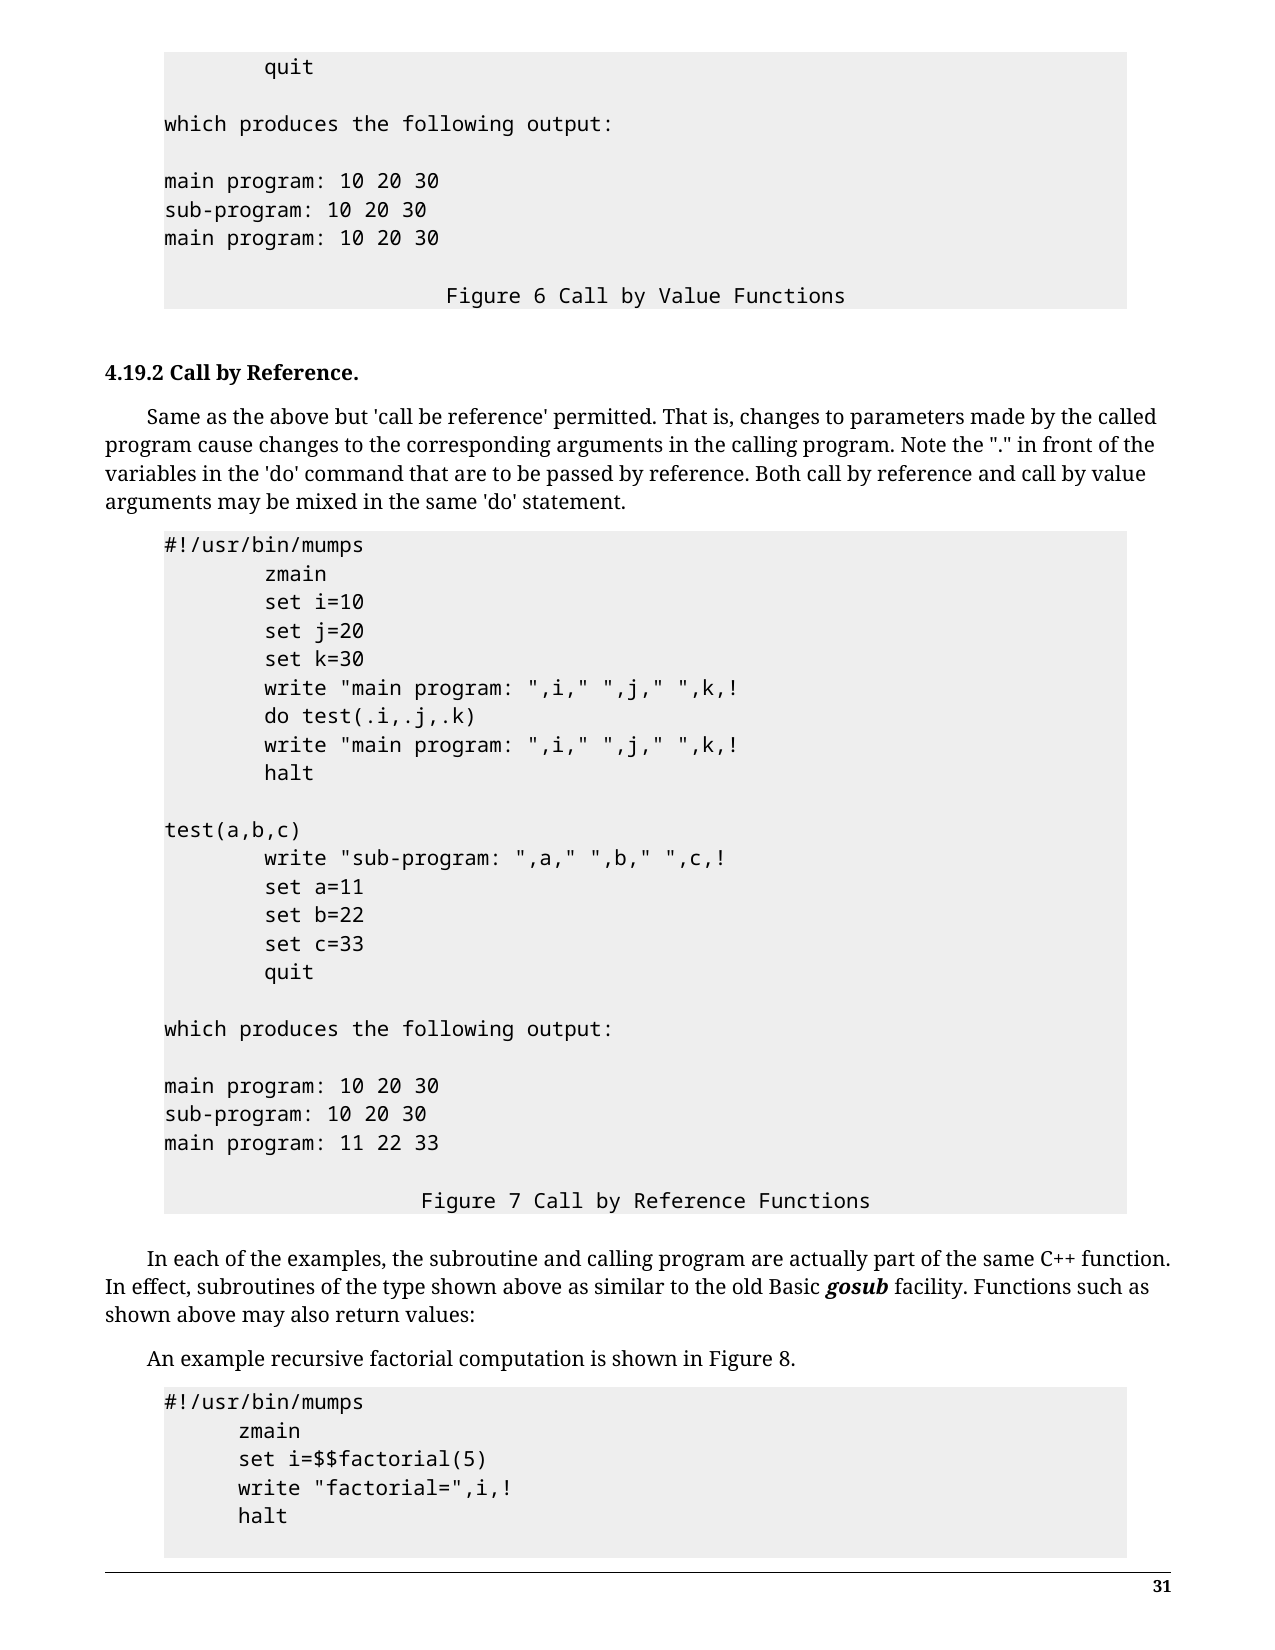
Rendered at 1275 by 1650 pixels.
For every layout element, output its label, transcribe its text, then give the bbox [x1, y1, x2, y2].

text #!/usr/bin/mumps [164, 1387, 1127, 1416]
text main program: 10 20 30 [164, 223, 1127, 252]
text which produces the following output: [164, 1014, 1127, 1042]
text set b=22 [164, 900, 1127, 929]
text In each of the examples, the subroutine and calling program are actually part of the same C++ function. In effect, subroutines of the type shown above as similar to the old Basic gosub facility. Functions such as shown above may also return values: [105, 1244, 1186, 1329]
text main program: 11 22 33 [164, 1128, 1127, 1156]
text An example recursive factorial computation is shown in Figure 8. [105, 1344, 1186, 1372]
text Figure 6 Call by Value Functions [164, 281, 1127, 309]
text which produces the following output: [164, 109, 1127, 138]
text set a=11 [164, 872, 1127, 900]
text zmain [164, 559, 1127, 587]
text sub-program: 10 20 30 [164, 1099, 1127, 1128]
text sub-program: 10 20 30 [164, 195, 1127, 223]
text set i=$$factorial(5) [164, 1444, 1127, 1473]
text Same as the above but 'call be reference' permitted. That is, changes to parameters made by the called program cause changes to the corresponding arguments in the calling program. Note the "." in front of the variables in the 'do' command that are to be passed by reference. Both call by reference and call by value arguments may be mixed in the same 'do' statement. [105, 402, 1186, 516]
text write "sub-program: ",a," ",b," ",c,! [164, 843, 1127, 872]
text set j=20 [164, 616, 1127, 644]
text #!/usr/bin/mumps [164, 531, 1127, 559]
text Figure 7 Call by Reference Functions [164, 1186, 1127, 1214]
text set c=33 [164, 929, 1127, 957]
subtitle Call by Reference. [105, 358, 1186, 387]
text quit [164, 957, 1127, 986]
text write "main program: ",i," ",j," ",k,! [164, 673, 1127, 701]
text zmain [164, 1416, 1127, 1444]
text write "factorial=",i,! [164, 1473, 1127, 1501]
text main program: 10 20 30 [164, 166, 1127, 195]
text quit [164, 52, 1127, 81]
text set i=10 [164, 587, 1127, 616]
text main program: 10 20 30 [164, 1071, 1127, 1099]
text test(a,b,c) [164, 815, 1127, 843]
text halt [164, 1501, 1127, 1529]
text halt [164, 758, 1127, 787]
text set k=30 [164, 644, 1127, 673]
text write "main program: ",i," ",j," ",k,! [164, 730, 1127, 758]
text do test(.i,.j,.k) [164, 701, 1127, 730]
